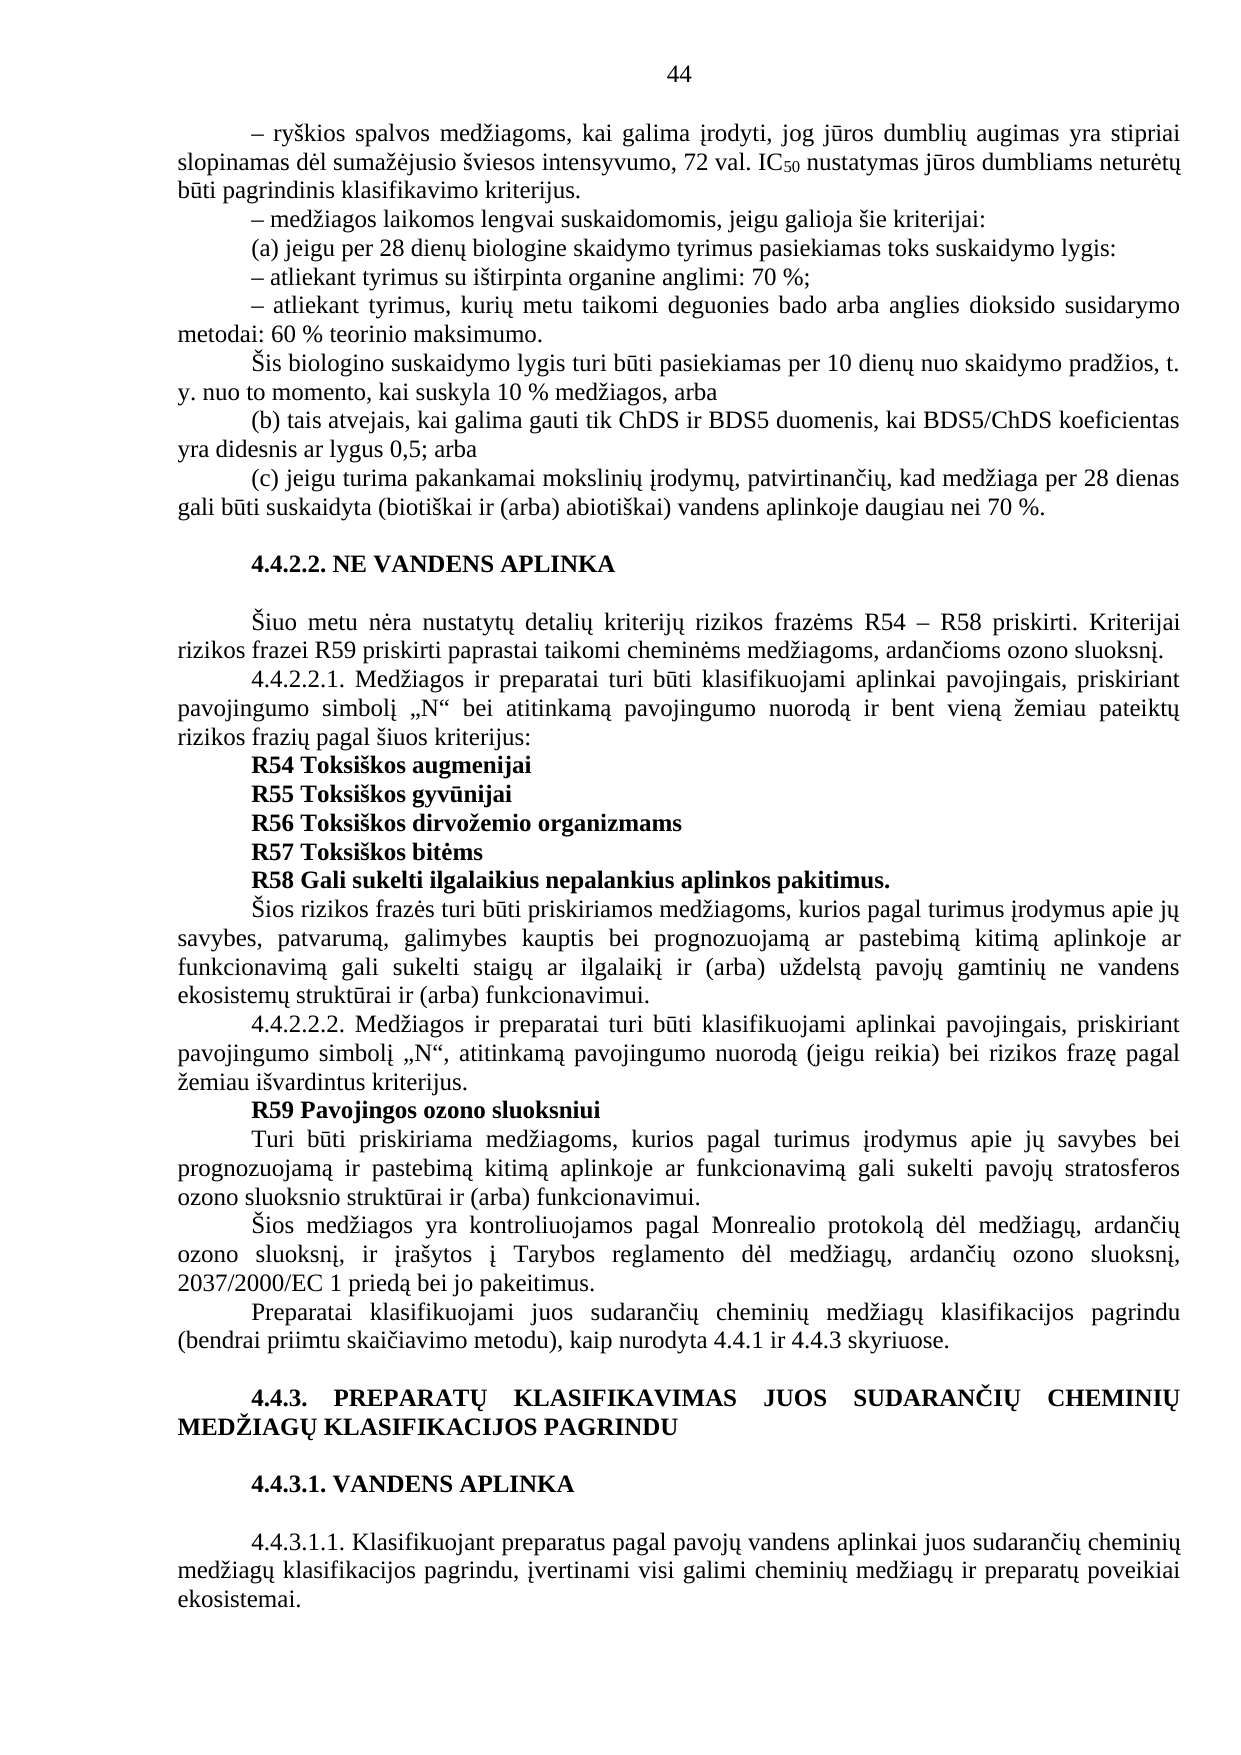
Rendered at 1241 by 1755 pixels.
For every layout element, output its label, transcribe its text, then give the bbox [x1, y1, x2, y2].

text (c) jeigu turima pakankamai mokslinių įrodymų, patvirtinančių, kad medžiaga per 28 dienas gali būti suskaidyta (biotiškai ir (arba) abiotiškai) vandens aplinkoje daugiau nei 70 %. [177, 463, 1181, 521]
text R58 Gali sukelti ilgalaikius nepalankius aplinkos pakitimus. [177, 866, 1181, 894]
text 4.4.2.2.1. Medžiagos ir preparatai turi būti klasifikuojami aplinkai pavojingais, priskiriant pavojingumo simbolį „N“ bei atitinkamą pavojingumo nuorodą ir bent vieną žemiau pateiktų rizikos frazių pagal šiuos kriterijus: [177, 664, 1181, 751]
text Šios rizikos frazės turi būti priskiriamos medžiagoms, kurios pagal turimus įrodymus apie jų savybes, patvarumą, galimybes kauptis bei prognozuojamą ar pastebimą kitimą aplinkoje ar funkcionavimą gali sukelti staigų ar ilgalaikį ir (arba) uždelstą pavojų gamtinių ne vandens ekosistemų struktūrai ir (arba) funkcionavimui. [177, 894, 1181, 1009]
text 4.4.3.1.1. Klasifikuojant preparatus pagal pavojų vandens aplinkai juos sudarančių cheminių medžiagų klasifikacijos pagrindu, įvertinami visi galimi cheminių medžiagų ir preparatų poveikiai ekosistemai. [177, 1527, 1181, 1613]
text Šis biologino suskaidymo lygis turi būti pasiekiamas per 10 dienų nuo skaidymo pradžios, t. y. nuo to momento, kai suskyla 10 % medžiagos, arba [177, 348, 1181, 406]
text 4.4.3. PREPARATŲ KLASIFIKAVIMAS JUOS SUDARANČIŲ CHEMINIŲ MEDŽIAGŲ KLASIFIKACIJOS PAGRINDU [177, 1383, 1181, 1441]
text R57 Toksiškos bitėms [177, 837, 1181, 866]
text – atliekant tyrimus, kurių metu taikomi deguonies bado arba anglies dioksido susidarymo metodai: 60 % teorinio maksimumo. [177, 291, 1181, 348]
text Šiuo metu nėra nustatytų detalių kriterijų rizikos frazėms R54 – R58 priskirti. Kriterijai rizikos frazei R59 priskirti paprastai taikomi cheminėms medžiagoms, ardančioms ozono sluoksnį. [177, 607, 1181, 664]
text R54 Toksiškos augmenijai [177, 751, 1181, 779]
text 4.4.2.2.2. Medžiagos ir preparatai turi būti klasifikuojami aplinkai pavojingais, priskiriant pavojingumo simbolį „N“, atitinkamą pavojingumo nuorodą (jeigu reikia) bei rizikos frazę pagal žemiau išvardintus kriterijus. [177, 1009, 1181, 1096]
text R56 Toksiškos dirvožemio organizmams [177, 808, 1181, 837]
text (a) jeigu per 28 dienų biologine skaidymo tyrimus pasiekiamas toks suskaidymo lygis: [177, 233, 1181, 262]
text Šios medžiagos yra kontroliuojamos pagal Monrealio protokolą dėl medžiagų, ardančių ozono sluoksnį, ir įrašytos į Tarybos reglamento dėl medžiagų, ardančių ozono sluoksnį, 2037/2000/EC 1 priedą bei jo pakeitimus. [177, 1211, 1181, 1297]
text – medžiagos laikomos lengvai suskaidomomis, jeigu galioja šie kriterijai: [177, 204, 1181, 233]
text Turi būti priskiriama medžiagoms, kurios pagal turimus įrodymus apie jų savybes bei prognozuojamą ir pastebimą kitimą aplinkoje ar funkcionavimą gali sukelti pavojų stratosferos ozono sluoksnio struktūrai ir (arba) funkcionavimui. [177, 1124, 1181, 1211]
text 4.4.3.1. VANDENS APLINKA [177, 1469, 1181, 1498]
text – ryškios spalvos medžiagoms, kai galima įrodyti, jog jūros dumblių augimas yra stipriai slopinamas dėl sumažėjusio šviesos intensyvumo, 72 val. IC50 nustatymas jūros dumbliams neturėtų būti pagrindinis klasifikavimo kriterijus. [177, 118, 1181, 204]
text 4.4.2.2. NE VANDENS APLINKA [177, 549, 1181, 578]
text (b) tais atvejais, kai galima gauti tik ChDS ir BDS5 duomenis, kai BDS5/ChDS koeficientas yra didesnis ar lygus 0,5; arba [177, 406, 1181, 463]
text Preparatai klasifikuojami juos sudarančių cheminių medžiagų klasifikacijos pagrindu (bendrai priimtu skaičiavimo metodu), kaip nurodyta 4.4.1 ir 4.4.3 skyriuose. [177, 1297, 1181, 1354]
text R59 Pavojingos ozono sluoksniui [177, 1096, 1181, 1124]
text – atliekant tyrimus su ištirpinta organine anglimi: 70 %; [177, 262, 1181, 291]
text R55 Toksiškos gyvūnijai [177, 779, 1181, 808]
